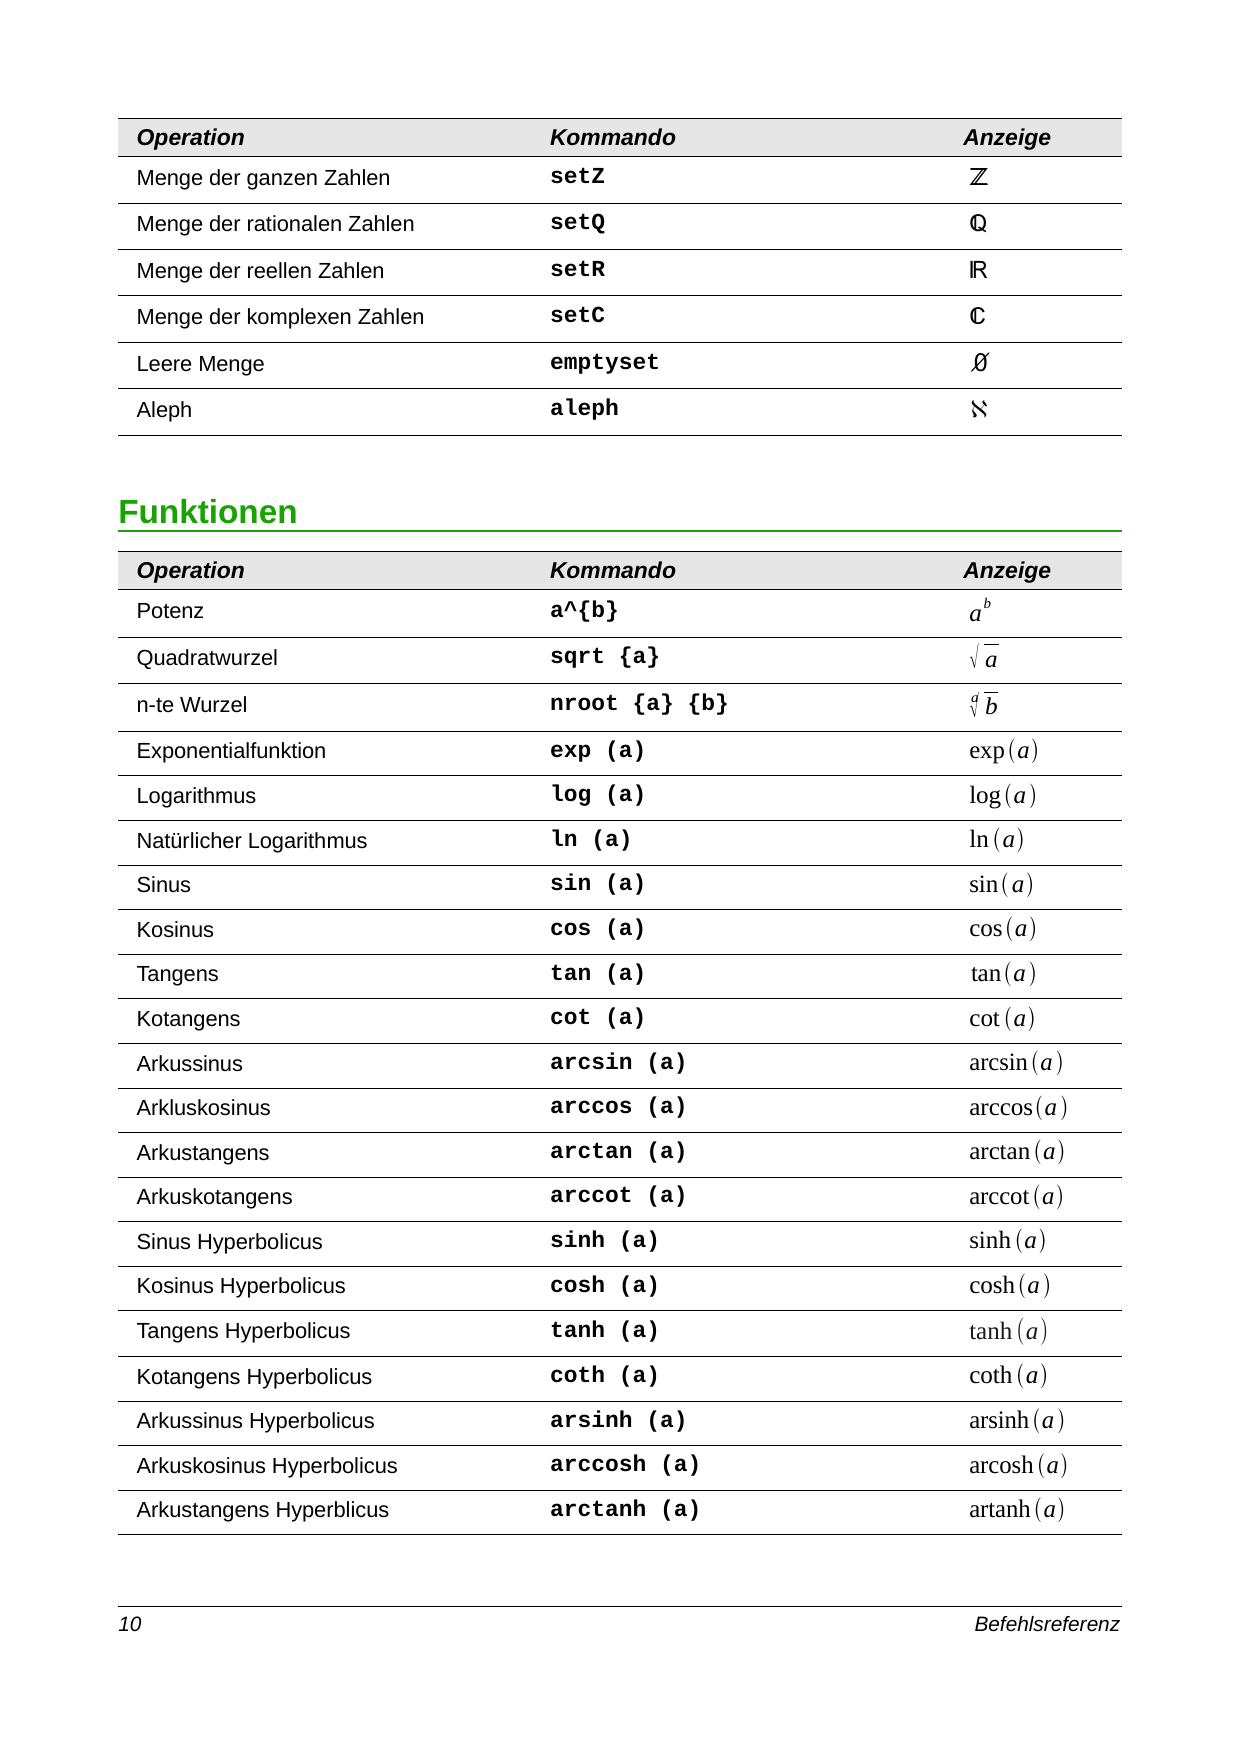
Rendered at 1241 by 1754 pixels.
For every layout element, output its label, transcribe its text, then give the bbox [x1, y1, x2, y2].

table_cell [945, 1446, 1122, 1490]
table_cell cosh (a) [531, 1267, 945, 1310]
table_cell exp (a) [531, 732, 945, 775]
table_cell Tangens [118, 955, 531, 998]
table_cell [945, 1222, 1122, 1266]
table_cell [945, 1178, 1122, 1221]
table_cell Menge der reellen Zahlen [118, 250, 531, 295]
table_cell Kotangens [118, 999, 531, 1043]
table_cell [945, 250, 1122, 295]
table_cell setQ [531, 204, 945, 249]
table_cell sinh (a) [531, 1222, 945, 1266]
table_cell Kosinus [118, 910, 531, 954]
table_cell [945, 999, 1122, 1043]
table_cell n-te Wurzel [118, 684, 531, 731]
table_header Kommando [531, 552, 945, 589]
table_cell [945, 1089, 1122, 1132]
table_cell nroot {a} {b} [531, 684, 945, 731]
table_cell [945, 910, 1122, 954]
table_cell Sinus [118, 866, 531, 909]
table_cell tanh (a) [531, 1311, 945, 1356]
table_header Anzeige [945, 119, 1122, 156]
table_cell emptyset [531, 343, 945, 388]
table_cell coth (a) [531, 1357, 945, 1401]
table_cell arccos (a) [531, 1089, 945, 1132]
table_cell [945, 732, 1122, 775]
table_cell setC [531, 296, 945, 342]
table_cell arcsin (a) [531, 1044, 945, 1087]
table_header Anzeige [945, 552, 1122, 589]
table_cell ln (a) [531, 821, 945, 864]
table_cell [945, 776, 1122, 820]
table_cell Arkuskotangens [118, 1178, 531, 1221]
table_cell [945, 1311, 1122, 1356]
table_cell [945, 389, 1122, 435]
table_cell setZ [531, 157, 945, 202]
table_cell [945, 590, 1122, 637]
table_cell arctan (a) [531, 1133, 945, 1177]
table_cell Potenz [118, 590, 531, 637]
table_header Kommando [531, 119, 945, 156]
table_cell setR [531, 250, 945, 295]
table_cell Quadratwurzel [118, 638, 531, 683]
table_cell Kosinus Hyperbolicus [118, 1267, 531, 1310]
table_cell Tangens Hyperbolicus [118, 1311, 531, 1356]
table_cell cos (a) [531, 910, 945, 954]
table_cell Sinus Hyperbolicus [118, 1222, 531, 1266]
table_cell [945, 1133, 1122, 1177]
table_cell [945, 866, 1122, 909]
table_cell [945, 343, 1122, 388]
table_cell Arkussinus Hyperbolicus [118, 1402, 531, 1445]
table_header Operation [118, 119, 531, 156]
table_cell [945, 1357, 1122, 1401]
table_cell [945, 1491, 1122, 1534]
table_cell [945, 638, 1122, 683]
table_cell Kotangens Hyperbolicus [118, 1357, 531, 1401]
table_cell [945, 1267, 1122, 1310]
table_cell [945, 955, 1122, 998]
table_cell a^{b} [531, 590, 945, 637]
table_cell [945, 296, 1122, 342]
table_cell Arkluskosinus [118, 1089, 531, 1132]
table_cell Menge der komplexen Zahlen [118, 296, 531, 342]
table_header Operation [118, 552, 531, 589]
table_cell arsinh (a) [531, 1402, 945, 1445]
table_cell Aleph [118, 389, 531, 435]
table_cell cot (a) [531, 999, 945, 1043]
table_cell [945, 821, 1122, 864]
table_cell [945, 1402, 1122, 1445]
table_cell arccosh (a) [531, 1446, 945, 1490]
table_cell sqrt {a} [531, 638, 945, 683]
table_cell Logarithmus [118, 776, 531, 820]
table_cell sin (a) [531, 866, 945, 909]
table_cell [945, 204, 1122, 249]
table_cell [945, 157, 1122, 202]
table_cell [945, 684, 1122, 731]
table_cell log (a) [531, 776, 945, 820]
table_cell arctanh (a) [531, 1491, 945, 1534]
table_cell Menge der ganzen Zahlen [118, 157, 531, 202]
table_cell [945, 1044, 1122, 1087]
table_cell Arkustangens Hyperblicus [118, 1491, 531, 1534]
table_cell Natürlicher Logarithmus [118, 821, 531, 864]
table_cell Arkuskosinus Hyperbolicus [118, 1446, 531, 1490]
table_cell Arkussinus [118, 1044, 531, 1087]
table_cell Exponentialfunktion [118, 732, 531, 775]
table_cell arccot (a) [531, 1178, 945, 1221]
table_cell Leere Menge [118, 343, 531, 388]
subtitle Funktionen [118, 492, 1122, 530]
table_cell aleph [531, 389, 945, 435]
table_cell tan (a) [531, 955, 945, 998]
table_cell Menge der rationalen Zahlen [118, 204, 531, 249]
table_cell Arkustangens [118, 1133, 531, 1177]
